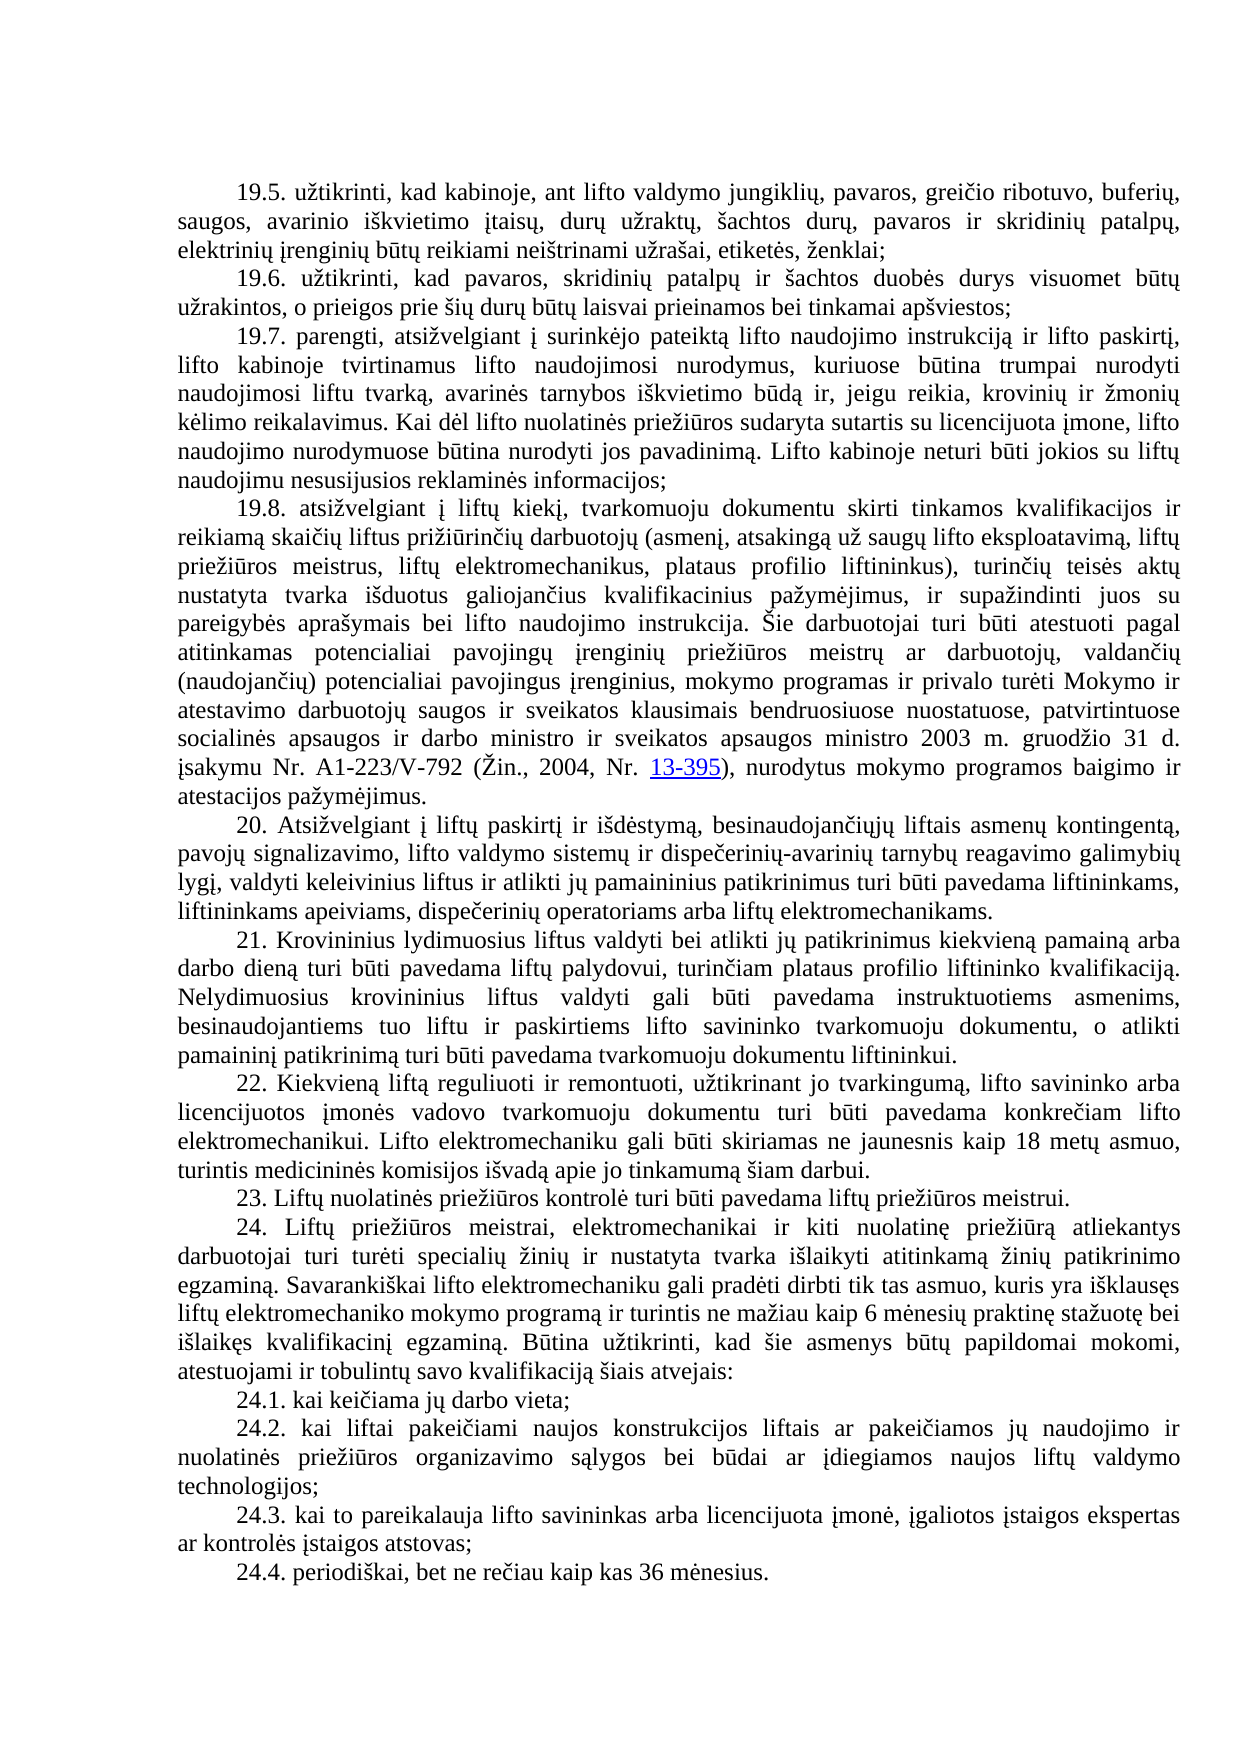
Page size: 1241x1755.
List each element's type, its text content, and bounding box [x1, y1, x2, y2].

text 19.5. užtikrinti, kad kabinoje, ant lifto valdymo jungiklių, pavaros, greičio ribotuvo, buferių, saugos, avarinio iškvietimo įtaisų, durų užraktų, šachtos durų, pavaros ir skridinių patalpų, elektrinių įrenginių būtų reikiami neištrinami užrašai, etiketės, ženklai; [177, 177, 1181, 263]
text 23. Liftų nuolatinės priežiūros kontrolė turi būti pavedama liftų priežiūros meistrui. [177, 1183, 1181, 1212]
text 24.1. kai keičiama jų darbo vieta; [177, 1385, 1181, 1413]
text 20. Atsižvelgiant į liftų paskirtį ir išdėstymą, besinaudojančiųjų liftais asmenų kontingentą, pavojų signalizavimo, lifto valdymo sistemų ir dispečerinių-avarinių tarnybų reagavimo galimybių lygį, valdyti keleivinius liftus ir atlikti jų pamaininius patikrinimus turi būti pavedama liftininkams, liftininkams apeiviams, dispečerinių operatoriams arba liftų elektromechanikams. [177, 810, 1181, 925]
text 19.6. užtikrinti, kad pavaros, skridinių patalpų ir šachtos duobės durys visuomet būtų užrakintos, o prieigos prie šių durų būtų laisvai prieinamos bei tinkamai apšviestos; [177, 263, 1181, 321]
text 24.2. kai liftai pakeičiami naujos konstrukcijos liftais ar pakeičiamos jų naudojimo ir nuolatinės priežiūros organizavimo sąlygos bei būdai ar įdiegiamos naujos liftų valdymo technologijos; [177, 1413, 1181, 1500]
text 24.3. kai to pareikalauja lifto savininkas arba licencijuota įmonė, įgaliotos įstaigos ekspertas ar kontrolės įstaigos atstovas; [177, 1500, 1181, 1557]
text 21. Krovininius lydimuosius liftus valdyti bei atlikti jų patikrinimus kiekvieną pamainą arba darbo dieną turi būti pavedama liftų palydovui, turinčiam plataus profilio liftininko kvalifikaciją. Nelydimuosius krovininius liftus valdyti gali būti pavedama instruktuotiems asmenims, besinaudojantiems tuo liftu ir paskirtiems lifto savininko tvarkomuoju dokumentu, o atlikti pamaininį patikrinimą turi būti pavedama tvarkomuoju dokumentu liftininkui. [177, 925, 1181, 1068]
text 24.4. periodiškai, bet ne rečiau kaip kas 36 mėnesius. [177, 1557, 1181, 1586]
text 19.7. parengti, atsižvelgiant į surinkėjo pateiktą lifto naudojimo instrukciją ir lifto paskirtį, lifto kabinoje tvirtinamus lifto naudojimosi nurodymus, kuriuose būtina trumpai nurodyti naudojimosi liftu tvarką, avarinės tarnybos iškvietimo būdą ir, jeigu reikia, krovinių ir žmonių kėlimo reikalavimus. Kai dėl lifto nuolatinės priežiūros sudaryta sutartis su licencijuota įmone, lifto naudojimo nurodymuose būtina nurodyti jos pavadinimą. Lifto kabinoje neturi būti jokios su liftų naudojimu nesusijusios reklaminės informacijos; [177, 321, 1181, 493]
text 22. Kiekvieną liftą reguliuoti ir remontuoti, užtikrinant jo tvarkingumą, lifto savininko arba licencijuotos įmonės vadovo tvarkomuoju dokumentu turi būti pavedama konkrečiam lifto elektromechanikui. Lifto elektromechaniku gali būti skiriamas ne jaunesnis kaip 18 metų asmuo, turintis medicininės komisijos išvadą apie jo tinkamumą šiam darbui. [177, 1068, 1181, 1183]
text 19.8. atsižvelgiant į liftų kiekį, tvarkomuoju dokumentu skirti tinkamos kvalifikacijos ir reikiamą skaičių liftus prižiūrinčių darbuotojų (asmenį, atsakingą už saugų lifto eksploatavimą, liftų priežiūros meistrus, liftų elektromechanikus, plataus profilio liftininkus), turinčių teisės aktų nustatyta tvarka išduotus galiojančius kvalifikacinius pažymėjimus, ir supažindinti juos su pareigybės aprašymais bei lifto naudojimo instrukcija. Šie darbuotojai turi būti atestuoti pagal atitinkamas potencialiai pavojingų įrenginių priežiūros meistrų ar darbuotojų, valdančių (naudojančių) potencialiai pavojingus įrenginius, mokymo programas ir privalo turėti Mokymo ir atestavimo darbuotojų saugos ir sveikatos klausimais bendruosiuose nuostatuose, patvirtintuose socialinės apsaugos ir darbo ministro ir sveikatos apsaugos ministro 2003 m. gruodžio 31 d. įsakymu Nr. A1-223/V-792 (Žin., 2004, Nr. 13-395), nurodytus mokymo programos baigimo ir atestacijos pažymėjimus. [177, 493, 1181, 810]
text 24. Liftų priežiūros meistrai, elektromechanikai ir kiti nuolatinę priežiūrą atliekantys darbuotojai turi turėti specialių žinių ir nustatyta tvarka išlaikyti atitinkamą žinių patikrinimo egzaminą. Savarankiškai lifto elektromechaniku gali pradėti dirbti tik tas asmuo, kuris yra išklausęs liftų elektromechaniko mokymo programą ir turintis ne mažiau kaip 6 mėnesių praktinę stažuotę bei išlaikęs kvalifikacinį egzaminą. Būtina užtikrinti, kad šie asmenys būtų papildomai mokomi, atestuojami ir tobulintų savo kvalifikaciją šiais atvejais: [177, 1212, 1181, 1385]
